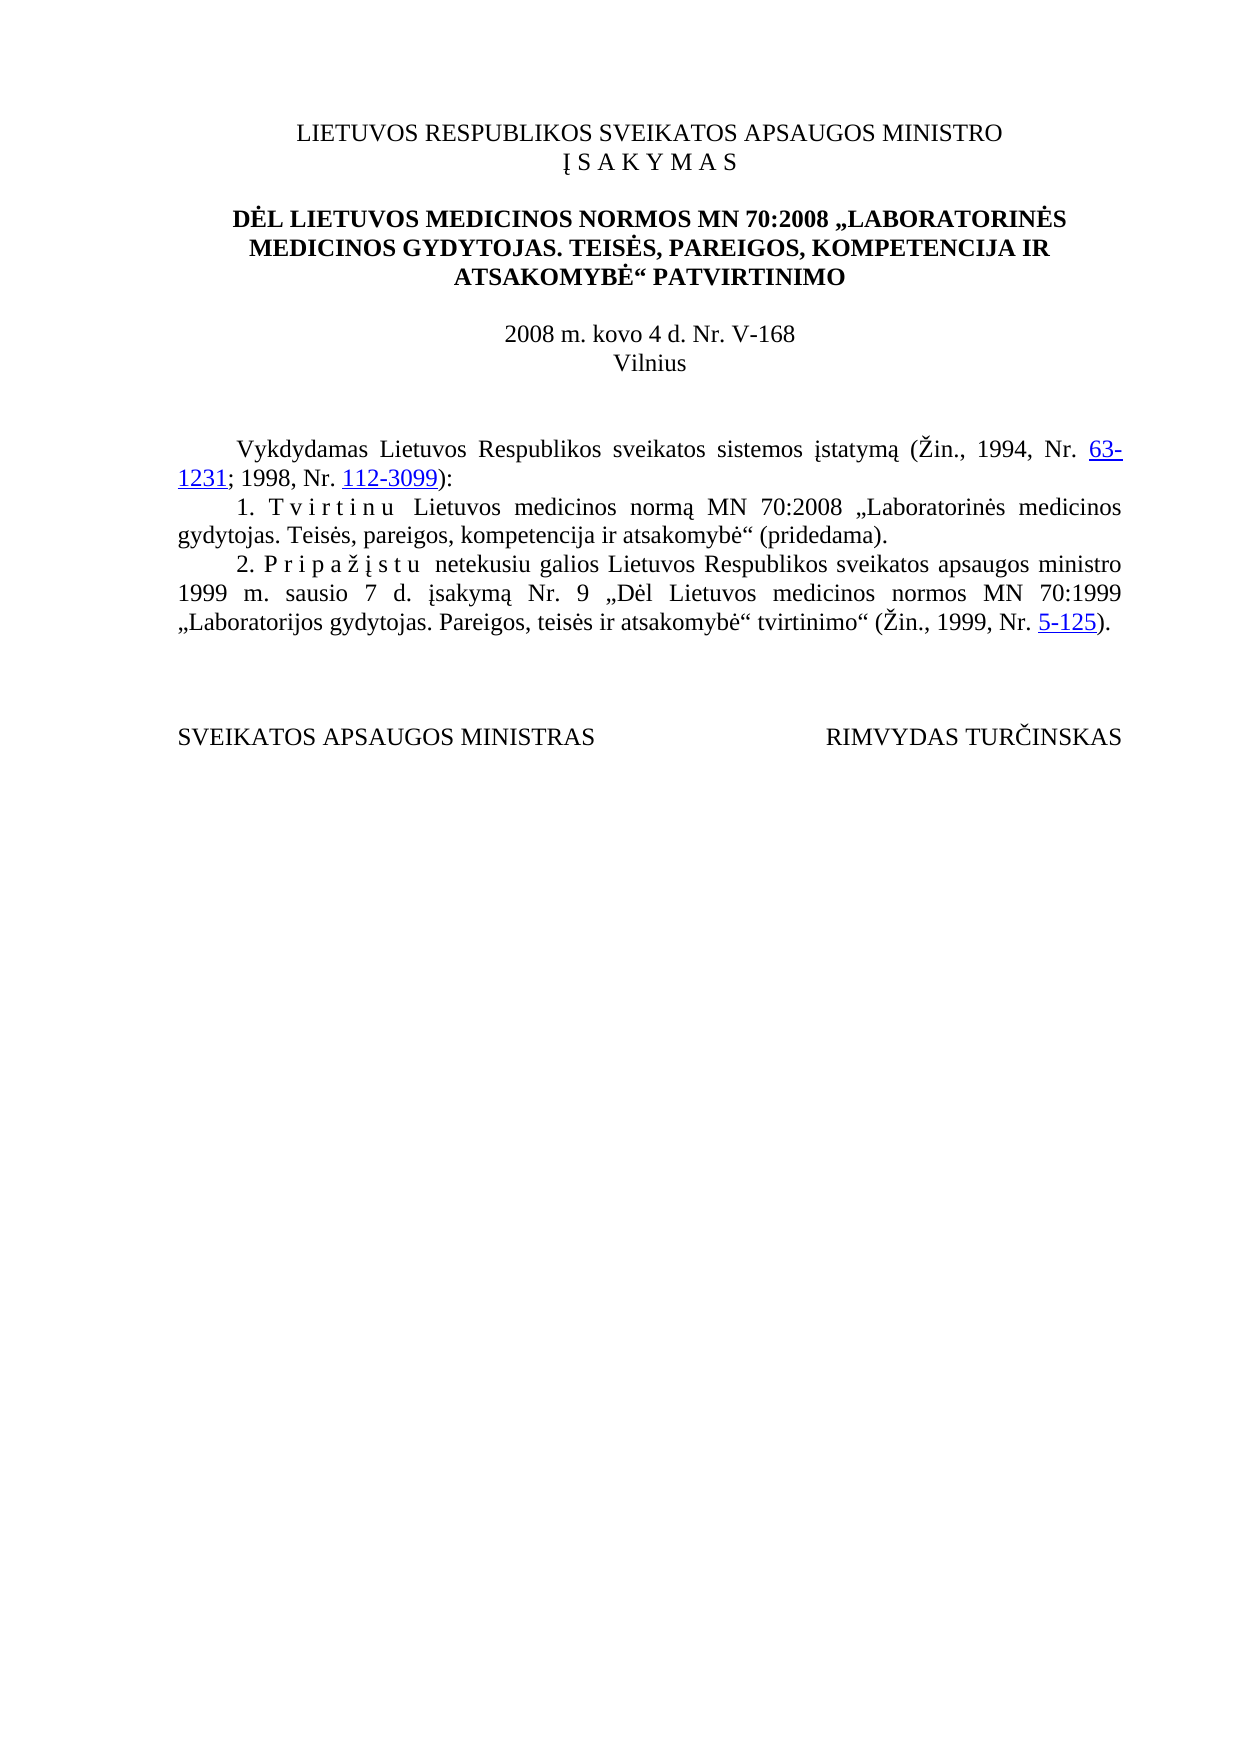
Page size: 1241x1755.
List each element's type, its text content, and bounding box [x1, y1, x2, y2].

text Vykdydamas Lietuvos Respublikos sveikatos sistemos įstatymą (Žin., 1994, Nr. 63-1231; 1998, Nr. 112-3099): [177, 434, 1122, 492]
text LIETUVOS RESPUBLIKOS SVEIKATOS APSAUGOS MINISTRO [177, 118, 1122, 147]
text 2. Pripažįstu netekusiu galios Lietuvos Respublikos sveikatos apsaugos ministro 1999 m. sausio 7 d. įsakymą Nr. 9 „Dėl Lietuvos medicinos normos MN 70:1999 „Laboratorijos gydytojas. Pareigos, teisės ir atsakomybė“ tvirtinimo“ (Žin., 1999, Nr. 5-125). [177, 549, 1122, 636]
text 2008 m. kovo 4 d. Nr. V-168 [177, 319, 1122, 348]
text Vilnius [177, 348, 1122, 377]
text DĖL LIETUVOS MEDICINOS NORMOS MN 70:2008 „LABORATORINĖS MEDICINOS GYDYTOJAS. TEISĖS, PAREIGOS, KOMPETENCIJA IR ATSAKOMYBĖ“ PATVIRTINIMO [177, 204, 1122, 291]
text ĮSAKYMAS [177, 147, 1122, 176]
text 1. Tvirtinu Lietuvos medicinos normą MN 70:2008 „Laboratorinės medicinos gydytojas. Teisės, pareigos, kompetencija ir atsakomybė“ (pridedama). [177, 492, 1122, 549]
text SVEIKATOS APSAUGOS MINISTRAS RIMVYDAS TURČINSKAS [177, 722, 1122, 751]
